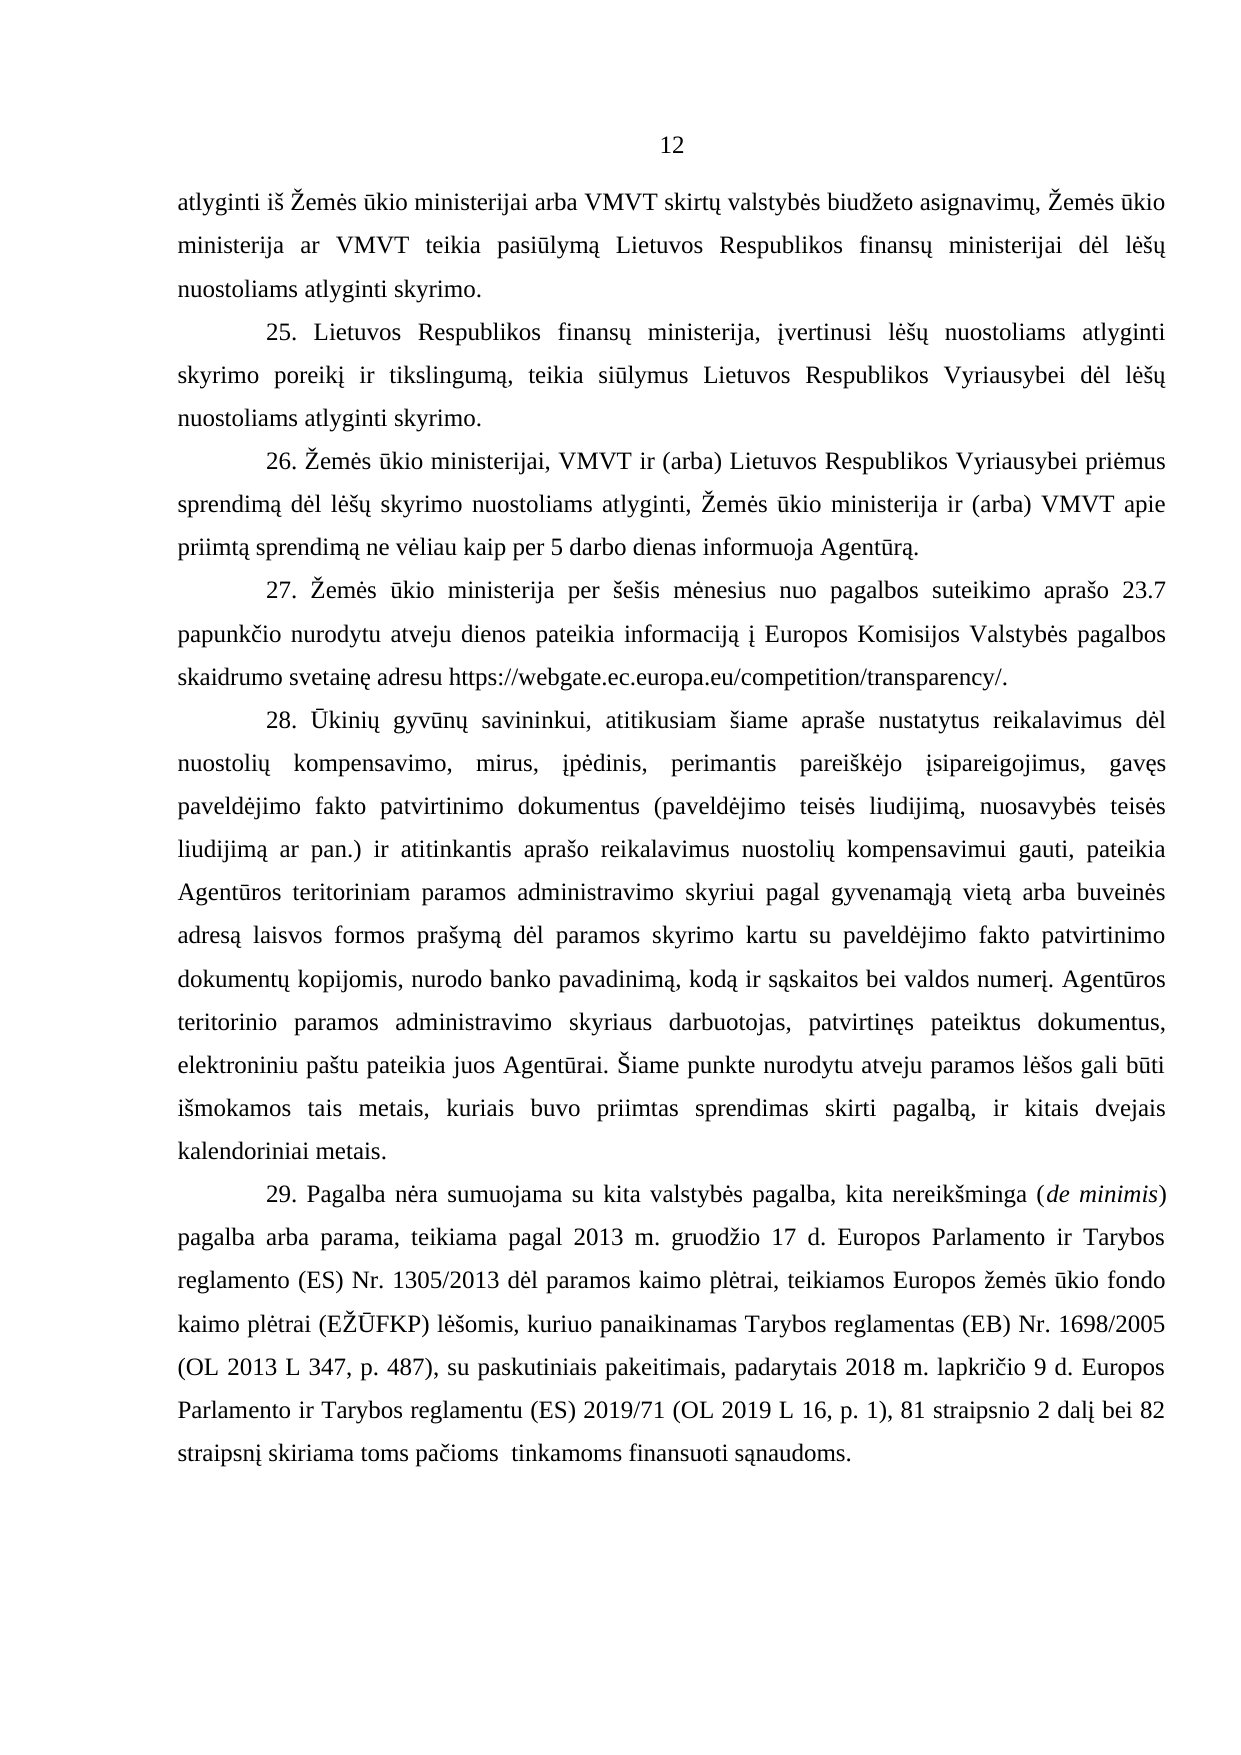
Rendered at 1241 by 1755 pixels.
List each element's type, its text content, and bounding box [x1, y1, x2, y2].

text 25. Lietuvos Respublikos finansų ministerija, įvertinusi lėšų nuostoliams atlyginti skyrimo poreikį ir tikslingumą, teikia siūlymus Lietuvos Respublikos Vyriausybei dėl lėšų nuostoliams atlyginti skyrimo. [177, 317, 1167, 432]
text 28. Ūkinių gyvūnų savininkui, atitikusiam šiame apraše nustatytus reikalavimus dėl nuostolių kompensavimo, mirus, įpėdinis, perimantis pareiškėjo įsipareigojimus, gavęs paveldėjimo fakto patvirtinimo dokumentus (paveldėjimo teisės liudijimą, nuosavybės teisės liudijimą ar pan.) ir atitinkantis aprašo reikalavimus nuostolių kompensavimui gauti, pateikia Agentūros teritoriniam paramos administravimo skyriui pagal gyvenamąją vietą arba buveinės adresą laisvos formos prašymą dėl paramos skyrimo kartu su paveldėjimo fakto patvirtinimo dokumentų kopijomis, nurodo banko pavadinimą, kodą ir sąskaitos bei valdos numerį. Agentūros teritorinio paramos administravimo skyriaus darbuotojas, patvirtinęs pateiktus dokumentus, elektroniniu paštu pateikia juos Agentūrai. Šiame punkte nurodytu atveju paramos lėšos gali būti išmokamos tais metais, kuriais buvo priimtas sprendimas skirti pagalbą, ir kitais dvejais kalendoriniai metais. [177, 705, 1167, 1165]
text 27. Žemės ūkio ministerija per šešis mėnesius nuo pagalbos suteikimo aprašo 23.7 papunkčio nurodytu atveju dienos pateikia informaciją į Europos Komisijos Valstybės pagalbos skaidrumo svetainę adresu https://webgate.ec.europa.eu/competition/transparency/. [177, 576, 1167, 691]
text 26. Žemės ūkio ministerijai, VMVT ir (arba) Lietuvos Respublikos Vyriausybei priėmus sprendimą dėl lėšų skyrimo nuostoliams atlyginti, Žemės ūkio ministerija ir (arba) VMVT apie priimtą sprendimą ne vėliau kaip per 5 darbo dienas informuoja Agentūrą. [177, 446, 1167, 561]
text 29. Pagalba nėra sumuojama su kita valstybės pagalba, kita nereikšminga (de minimis) pagalba arba parama, teikiama pagal 2013 m. gruodžio 17 d. Europos Parlamento ir Tarybos reglamento (ES) Nr. 1305/2013 dėl paramos kaimo plėtrai, teikiamos Europos žemės ūkio fondo kaimo plėtrai (EŽŪFKP) lėšomis, kuriuo panaikinamas Tarybos reglamentas (EB) Nr. 1698/2005 (OL 2013 L 347, p. 487), su paskutiniais pakeitimais, padarytais 2018 m. lapkričio 9 d. Europos Parlamento ir Tarybos reglamentu (ES) 2019/71 (OL 2019 L 16, p. 1), 81 straipsnio 2 dalį bei 82 straipsnį skiriama toms pačioms tinkamoms finansuoti sąnaudoms. [177, 1179, 1167, 1467]
text atlyginti iš Žemės ūkio ministerijai arba VMVT skirtų valstybės biudžeto asignavimų, Žemės ūkio ministerija ar VMVT teikia pasiūlymą Lietuvos Respublikos finansų ministerijai dėl lėšų nuostoliams atlyginti skyrimo. [177, 187, 1167, 302]
